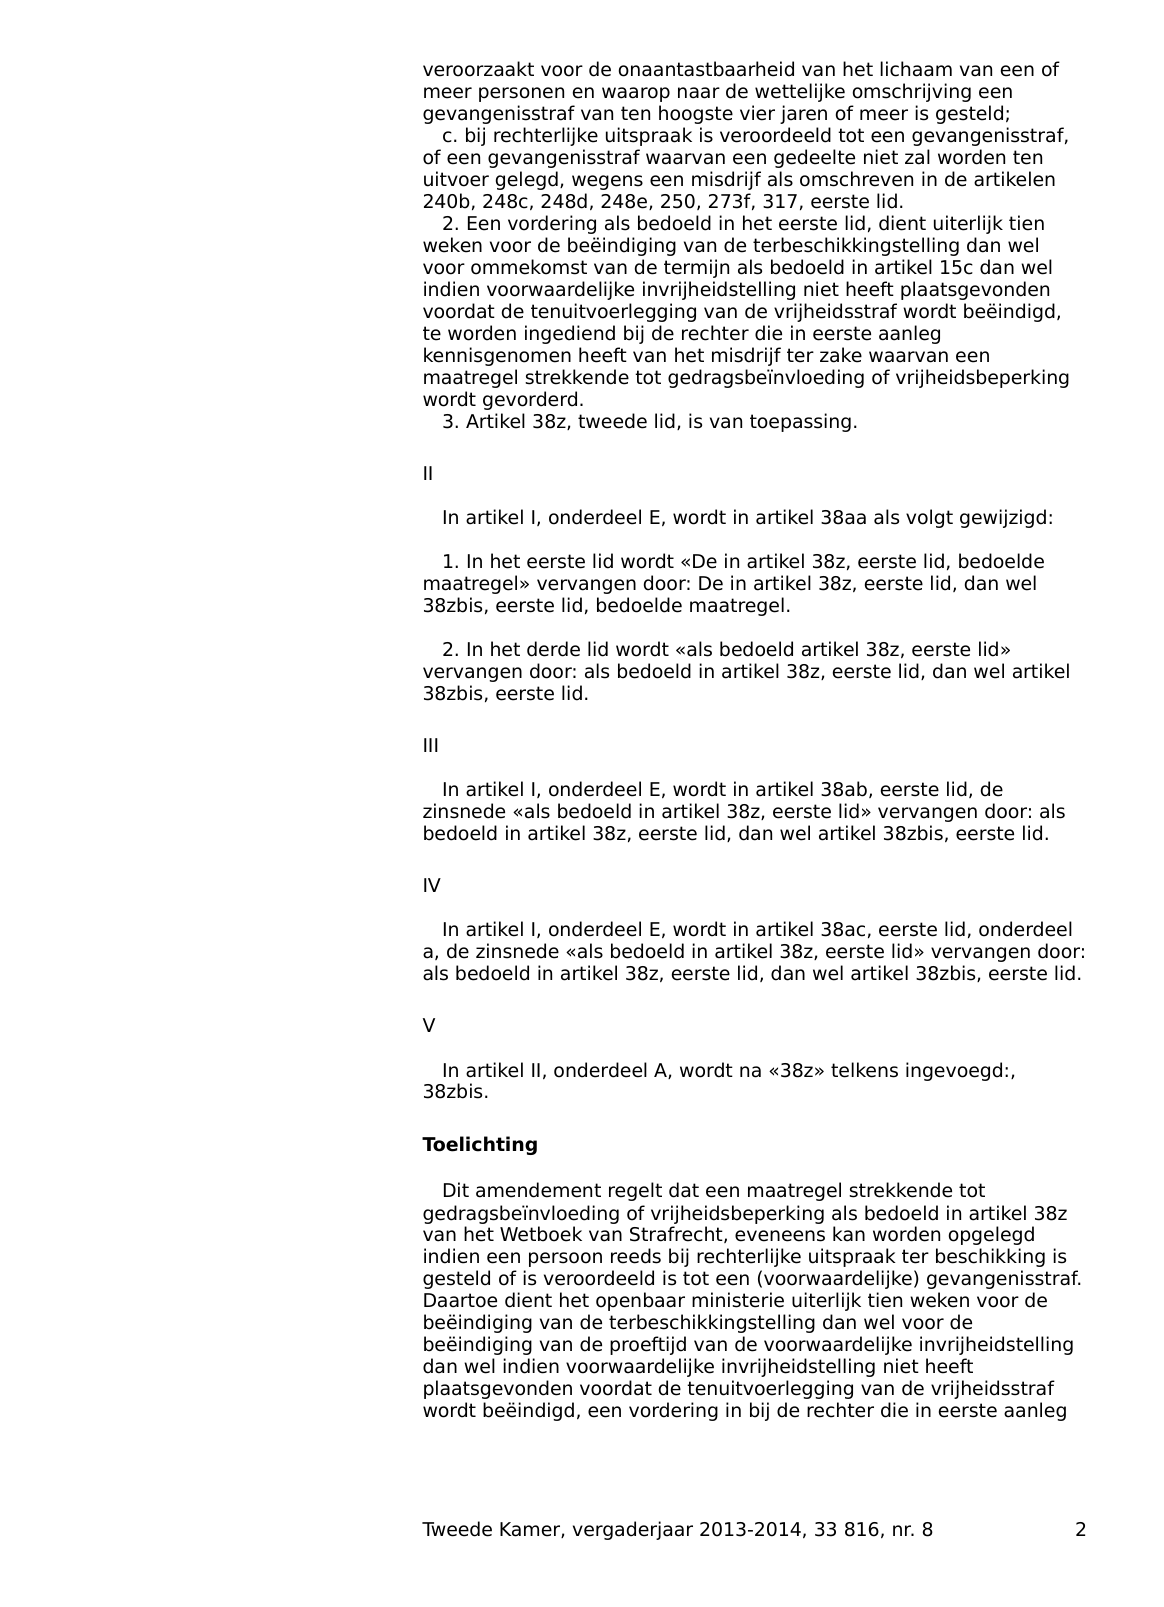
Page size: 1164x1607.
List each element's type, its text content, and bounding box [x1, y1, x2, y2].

text In artikel II, onderdeel A, wordt na «38z» telkens ingevoegd:, 38zbis. [422, 1059, 1087, 1103]
text 1. In het eerste lid wordt «De in artikel 38z, eerste lid, bedoelde maatregel» vervangen door: De in artikel 38z, eerste lid, dan wel 38zbis, eerste lid, bedoelde maatregel. [422, 551, 1087, 617]
text 2. Een vordering als bedoeld in het eerste lid, dient uiterlijk tien weken voor de beëindiging van de terbeschikkingstelling dan wel voor ommekomst van de termijn als bedoeld in artikel 15c dan wel indien voorwaardelijke invrijheidstelling niet heeft plaatsgevonden voordat de tenuitvoerlegging van de vrijheidsstraf wordt beëindigd, te worden ingediend bij de rechter die in eerste aanleg kennisgenomen heeft van het misdrijf ter zake waarvan een maatregel strekkende tot gedragsbeïnvloeding of vrijheidsbeperking wordt gevorderd. [422, 213, 1087, 411]
subtitle II [422, 463, 1087, 485]
text Dit amendement regelt dat een maatregel strekkende tot gedragsbeïnvloeding of vrijheidsbeperking als bedoeld in artikel 38z van het Wetboek van Strafrecht, eveneens kan worden opgelegd indien een persoon reeds bij rechterlijke uitspraak ter beschikking is gesteld of is veroordeeld is tot een (voorwaardelijke) gevangenisstraf. Daartoe dient het openbaar ministerie uiterlijk tien weken voor de beëindiging van de terbeschikkingstelling dan wel voor de beëindiging van de proeftijd van de voorwaardelijke invrijheidstelling dan wel indien voorwaardelijke invrijheidstelling niet heeft plaatsgevonden voordat de tenuitvoerlegging van de vrijheidsstraf wordt beëindigd, een vordering in bij de rechter die in eerste aanleg [422, 1180, 1087, 1422]
text 3. Artikel 38z, tweede lid, is van toepassing. [422, 411, 1087, 433]
text veroorzaakt voor de onaantastbaarheid van het lichaam van een of meer personen en waarop naar de wettelijke omschrijving een gevangenisstraf van ten hoogste vier jaren of meer is gesteld; [422, 59, 1087, 125]
subtitle Toelichting [422, 1133, 1087, 1155]
text c. bij rechterlijke uitspraak is veroordeeld tot een gevangenisstraf, of een gevangenisstraf waarvan een gedeelte niet zal worden ten uitvoer gelegd, wegens een misdrijf als omschreven in de artikelen 240b, 248c, 248d, 248e, 250, 273f, 317, eerste lid. [422, 125, 1087, 213]
subtitle V [422, 1015, 1087, 1037]
text 2. In het derde lid wordt «als bedoeld artikel 38z, eerste lid» vervangen door: als bedoeld in artikel 38z, eerste lid, dan wel artikel 38zbis, eerste lid. [422, 639, 1087, 705]
text In artikel I, onderdeel E, wordt in artikel 38ab, eerste lid, de zinsnede «als bedoeld in artikel 38z, eerste lid» vervangen door: als bedoeld in artikel 38z, eerste lid, dan wel artikel 38zbis, eerste lid. [422, 779, 1087, 845]
text In artikel I, onderdeel E, wordt in artikel 38ac, eerste lid, onderdeel a, de zinsnede «als bedoeld in artikel 38z, eerste lid» vervangen door: als bedoeld in artikel 38z, eerste lid, dan wel artikel 38zbis, eerste lid. [422, 919, 1087, 985]
subtitle IV [422, 875, 1087, 897]
text In artikel I, onderdeel E, wordt in artikel 38aa als volgt gewijzigd: [422, 507, 1087, 529]
subtitle III [422, 735, 1087, 757]
